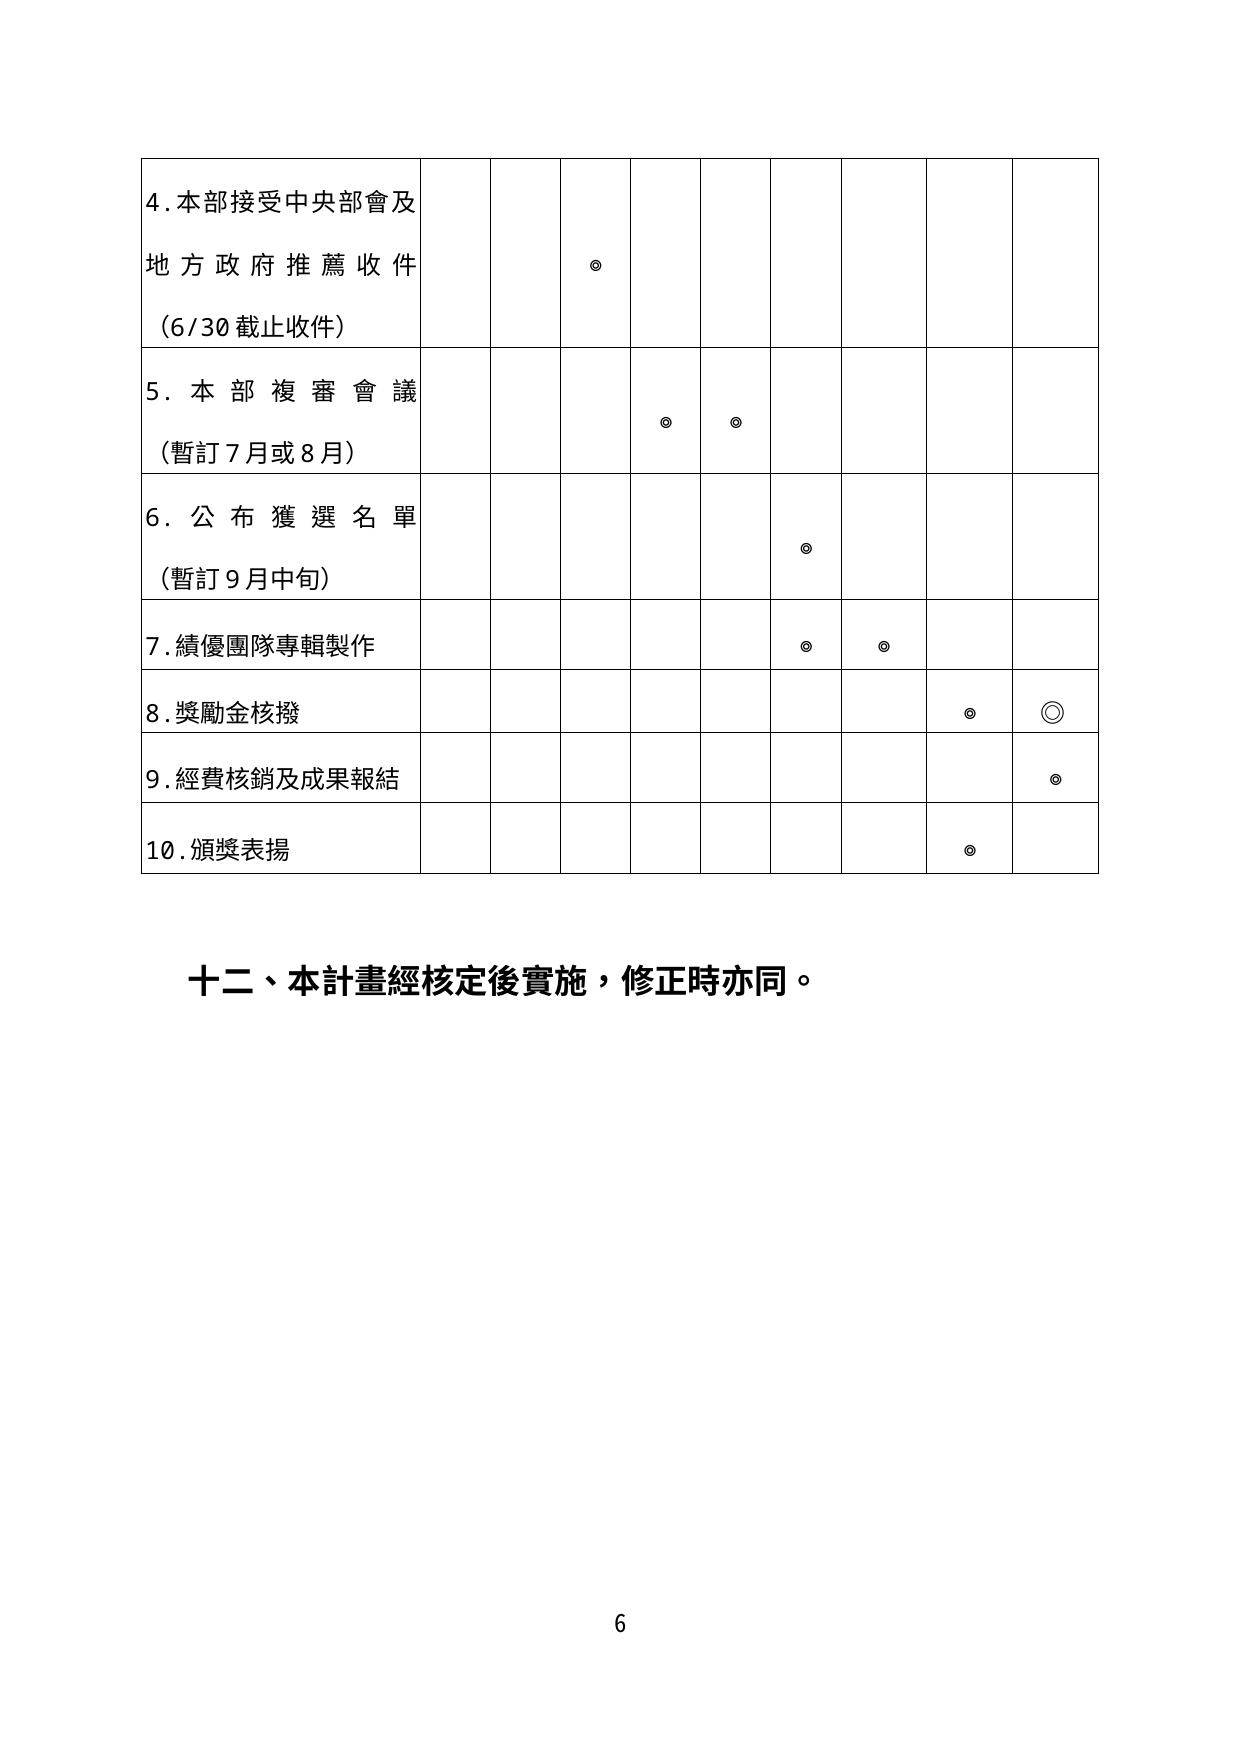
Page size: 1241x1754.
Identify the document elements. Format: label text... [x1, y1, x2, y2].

table_cell 10.頒獎表揚 [142, 803, 420, 873]
table_cell [842, 348, 926, 473]
table_cell [771, 159, 841, 347]
table_cell ◎ [842, 600, 926, 669]
table_cell [927, 733, 1012, 802]
table_cell ◎ [701, 348, 770, 473]
table_cell [491, 733, 560, 802]
table_cell [927, 600, 1012, 669]
table_cell [771, 348, 841, 473]
table_cell [701, 803, 770, 873]
table_cell [491, 348, 560, 473]
table_cell [701, 159, 770, 347]
table_cell [771, 803, 841, 873]
table_cell [561, 348, 630, 473]
table_cell [421, 600, 490, 669]
table_cell [631, 159, 700, 347]
table_cell 4.本部接受中央部會及地方政府推薦收件 （6/30截止收件） [142, 159, 420, 347]
table_cell [491, 803, 560, 873]
table_cell ◎ [927, 803, 1012, 873]
table_cell [491, 474, 560, 599]
table_cell [421, 803, 490, 873]
table_cell ◎ [771, 600, 841, 669]
table_cell [631, 733, 700, 802]
table_cell [701, 474, 770, 599]
table_cell [561, 670, 630, 732]
table_cell ◎ [631, 348, 700, 473]
table_cell [561, 600, 630, 669]
table_cell [631, 474, 700, 599]
table_cell [842, 803, 926, 873]
table_cell [927, 348, 1012, 473]
table_cell [842, 733, 926, 802]
table_cell [771, 733, 841, 802]
table_cell ◎ [1013, 733, 1098, 802]
table_cell [421, 348, 490, 473]
table_cell [1013, 803, 1098, 873]
table_cell ◎ [771, 474, 841, 599]
table_cell [421, 474, 490, 599]
table_cell [771, 670, 841, 732]
table_cell [1013, 474, 1098, 599]
table_cell [631, 600, 700, 669]
table_cell [421, 733, 490, 802]
table_cell 5.本部複審會議 （暫訂7月或8月） [142, 348, 420, 473]
table_cell [842, 474, 926, 599]
table_cell [491, 670, 560, 732]
table_cell [631, 670, 700, 732]
table_cell [561, 733, 630, 802]
table_cell [842, 159, 926, 347]
table_cell 7.績優團隊專輯製作 [142, 600, 420, 669]
table_cell [1013, 348, 1098, 473]
table_cell [491, 159, 560, 347]
table_cell [701, 733, 770, 802]
table_cell [842, 670, 926, 732]
table_cell 8.獎勵金核撥 [142, 670, 420, 732]
table_cell ◎ [927, 670, 1012, 732]
table_cell [421, 670, 490, 732]
table_cell [561, 474, 630, 599]
table_cell [701, 600, 770, 669]
table_cell [1013, 159, 1098, 347]
table_cell ◎ [561, 159, 630, 347]
table_cell [631, 803, 700, 873]
table_cell ◎ [1013, 670, 1098, 732]
table_cell 9.經費核銷及成果報結 [142, 733, 420, 802]
table_cell [927, 159, 1012, 347]
text 十二、本計畫經核定後實施，修正時亦同。 [187, 937, 1053, 999]
table_cell 6.公布獲選名單 （暫訂9月中旬） [142, 474, 420, 599]
table_cell [561, 803, 630, 873]
table_cell [491, 600, 560, 669]
table_cell [927, 474, 1012, 599]
table_cell [421, 159, 490, 347]
table_cell [1013, 600, 1098, 669]
table_cell [701, 670, 770, 732]
